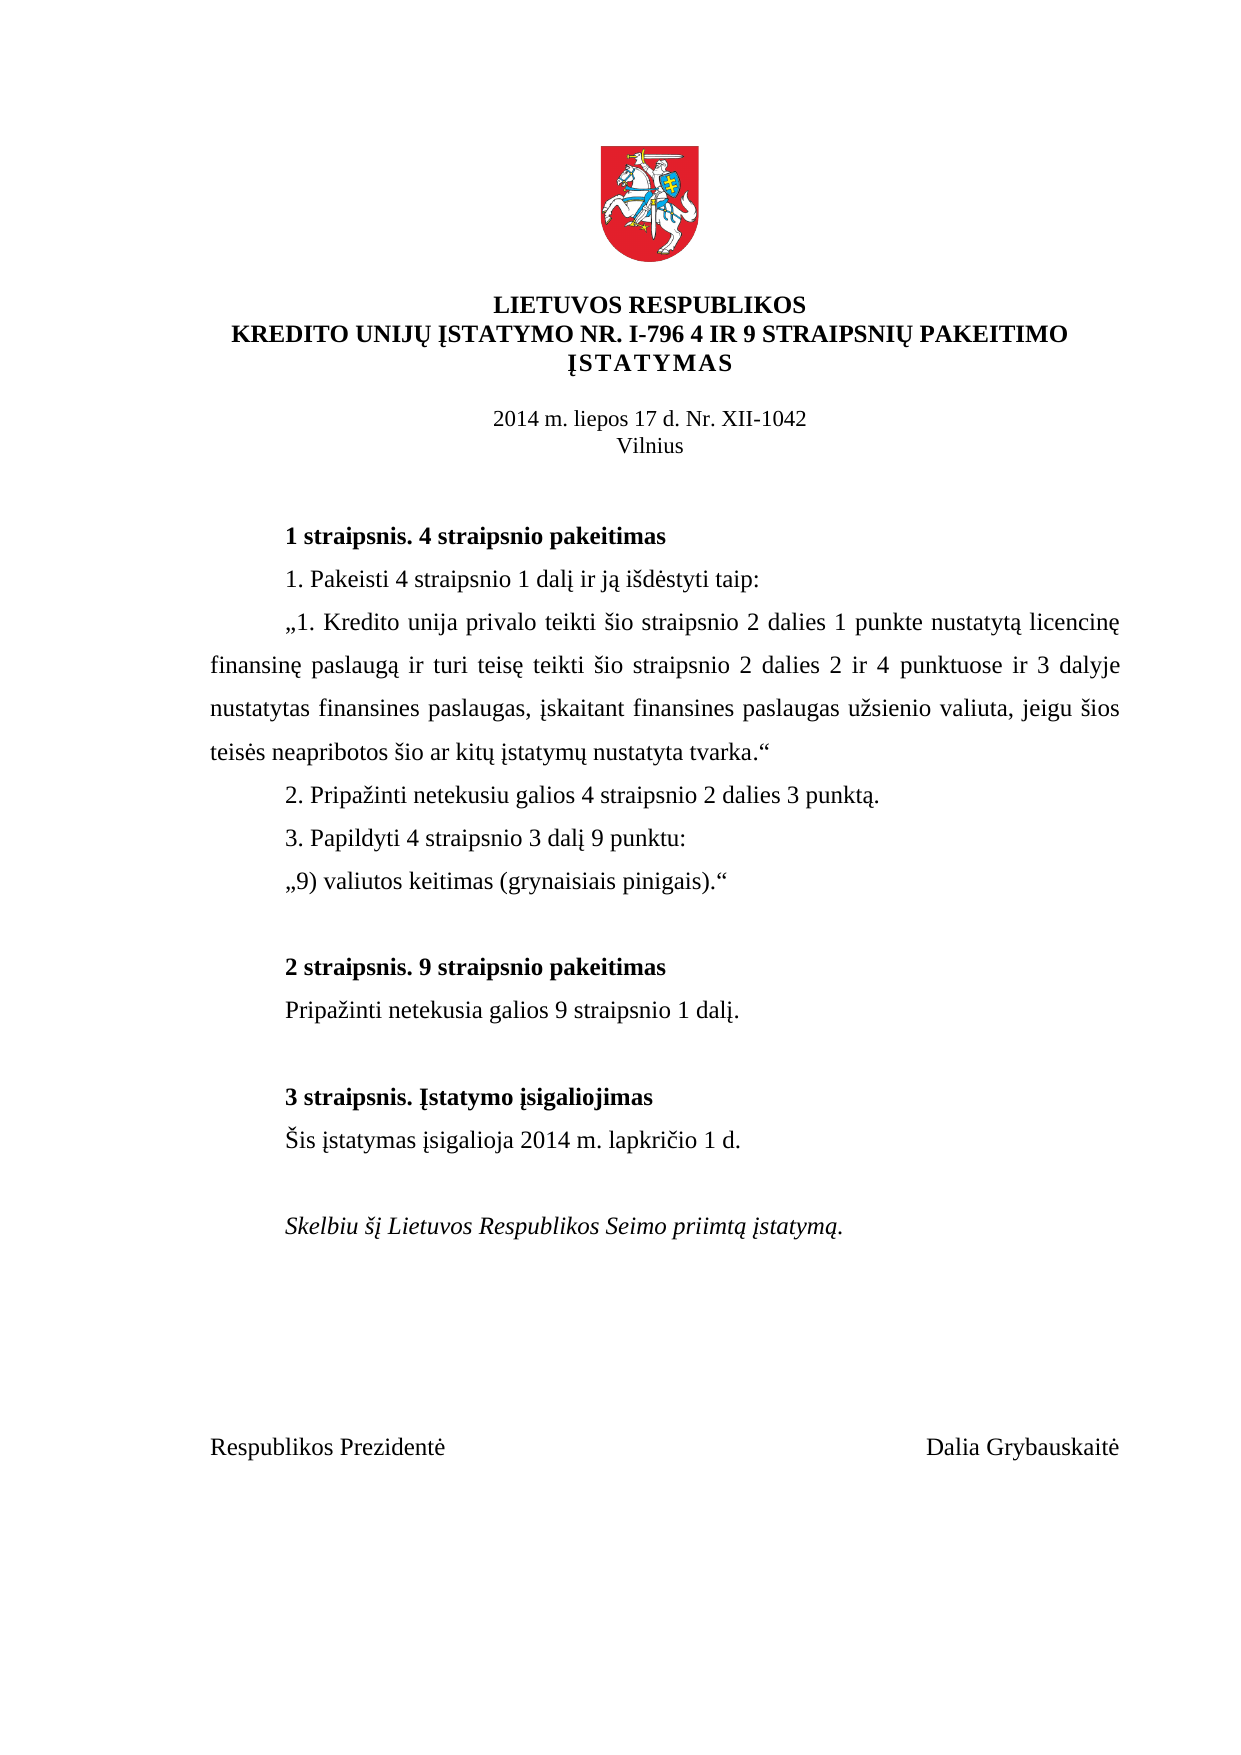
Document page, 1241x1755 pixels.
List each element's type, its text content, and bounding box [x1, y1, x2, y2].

text 3. Papildyti 4 straipsnio 3 dalį 9 punktu: [285, 823, 1120, 852]
text „1. Kredito unija privalo teikti šio straipsnio 2 dalies 1 punkte nustatytą licencinę finansinę paslaugą ir turi teisę teikti šio straipsnio 2 dalies 2 ir 4 punktuose ir 3 dalyje nustatytas finansines paslaugas, įskaitant finansines paslaugas užsienio valiuta, jeigu šios teisės neapribotos šio ar kitų įstatymų nustatyta tvarka.“ [210, 607, 1120, 765]
text Skelbiu šį Lietuvos Respublikos Seimo priimtą įstatymą. [210, 1211, 1120, 1240]
text Respublikos Prezidentė Dalia Grybauskaitė [210, 1432, 1120, 1461]
text KREDITO UNIJŲ ĮSTATYMO NR. I-796 4 IR 9 STRAIPSNIŲ PAKEITIMO [177, 319, 1122, 348]
text ĮSTATYMAS [177, 348, 1122, 377]
text 2 straipsnis. 9 straipsnio pakeitimas [210, 952, 1120, 981]
text 1. Pakeisti 4 straipsnio 1 dalį ir ją išdėstyti taip: [285, 564, 1120, 593]
text Šis įstatymas įsigalioja 2014 m. lapkričio 1 d. [210, 1125, 1120, 1153]
text LIETUVOS RESPUBLIKOS [177, 290, 1122, 319]
text 1 straipsnis. 4 straipsnio pakeitimas [210, 521, 1120, 550]
text „9) valiutos keitimas (grynaisiais pinigais).“ [210, 866, 1120, 895]
text 2014 m. liepos 17 d. Nr. XII-1042 Vilnius [177, 405, 1122, 458]
text 3 straipsnis. Įstatymo įsigaliojimas [210, 1082, 1120, 1110]
text Pripažinti netekusia galios 9 straipsnio 1 dalį. [210, 995, 1120, 1024]
text 2. Pripažinti netekusiu galios 4 straipsnio 2 dalies 3 punktą. [210, 780, 1120, 808]
